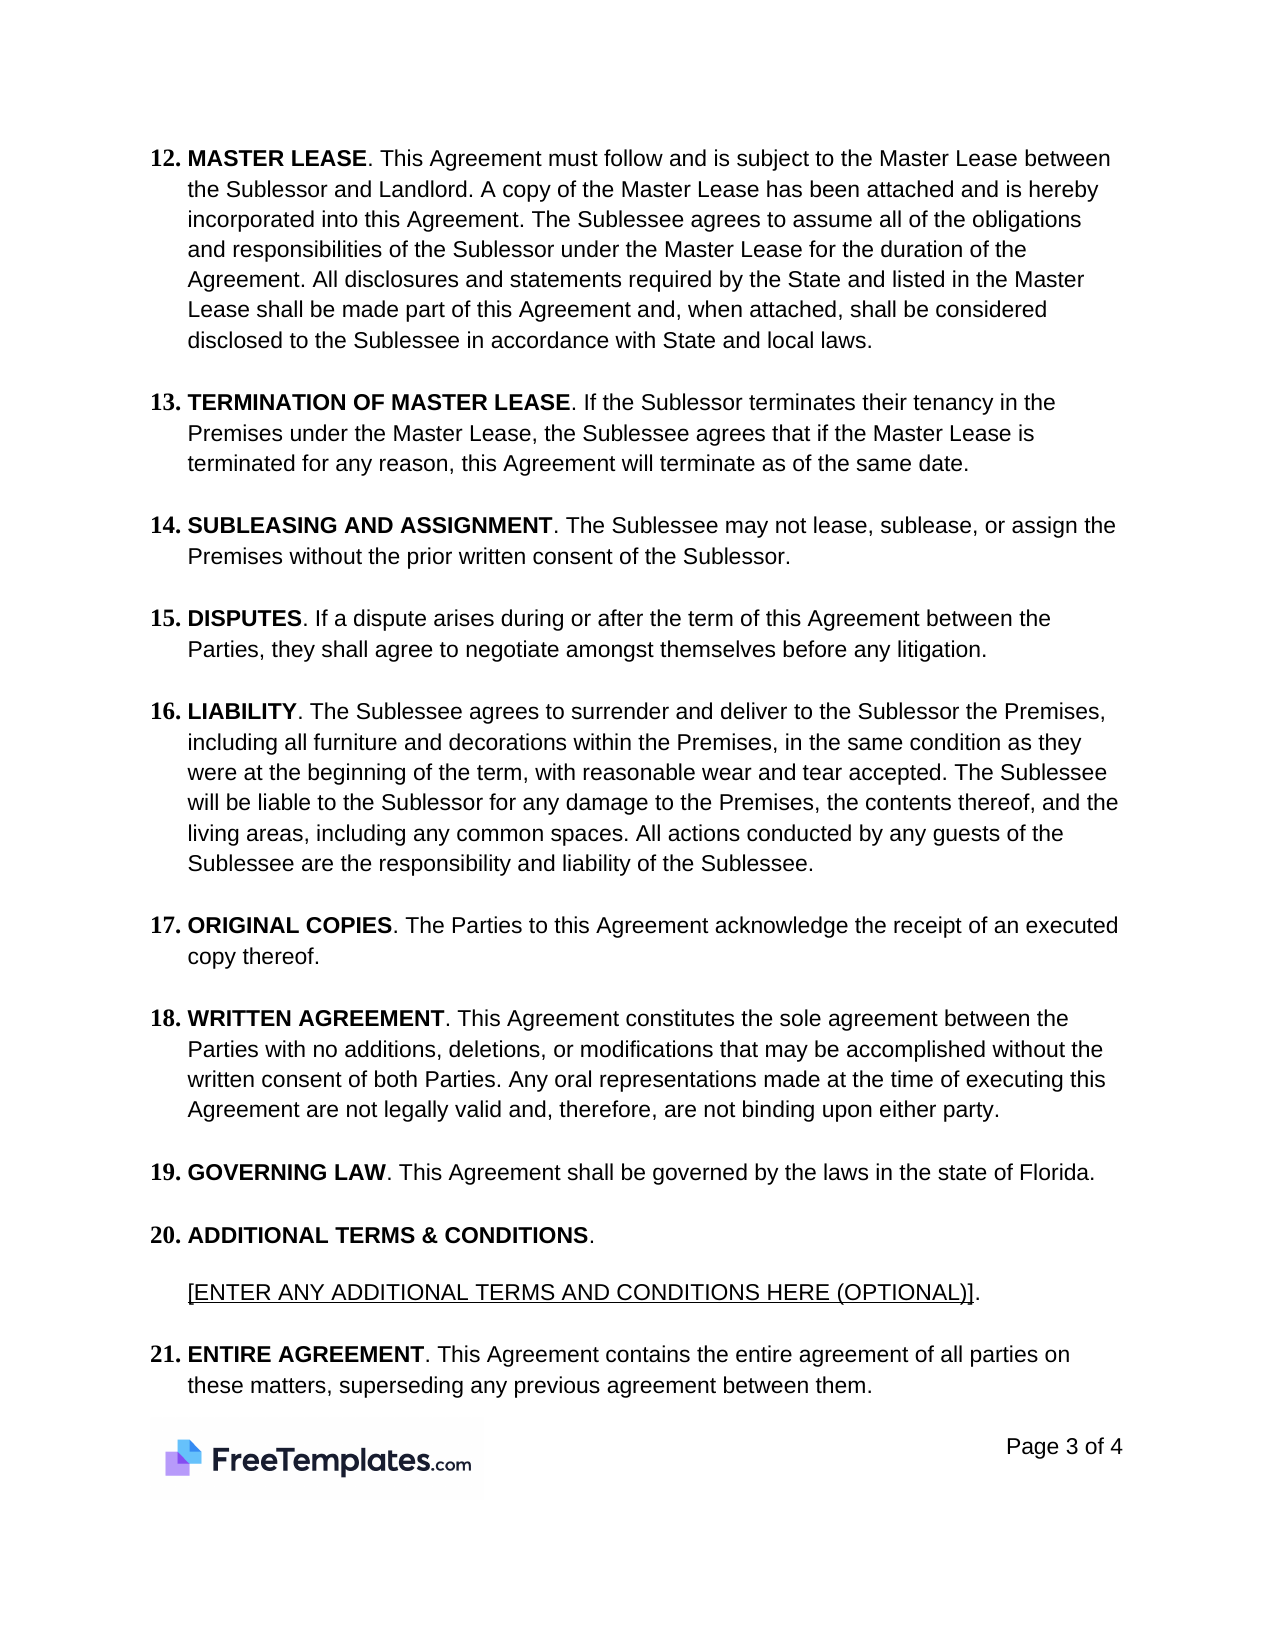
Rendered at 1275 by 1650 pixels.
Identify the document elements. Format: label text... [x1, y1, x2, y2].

list ORIGINAL COPIES. The Parties to this Agreement acknowledge the receipt of an executed copy thereof. [150, 910, 1125, 969]
list GOVERNING LAW. This Agreement shall be governed by the laws in the state of Florida. [150, 1157, 1125, 1185]
list ADDITIONAL TERMS & CONDITIONS. [150, 1220, 1125, 1248]
list MASTER LEASE. This Agreement must follow and is subject to the Master Lease between the Sublessor and Landlord. A copy of the Master Lease has been attached and is hereby incorporated into this Agreement. The Sublessee agrees to assume all of the obligations and responsibilities of the Sublessor under the Master Lease for the duration of the Agreement. All disclosures and statements required by the State and listed in the Master Lease shall be made part of this Agreement and, when attached, shall be considered disclosed to the Sublessee in accordance with State and local laws. [150, 143, 1125, 353]
list DISPUTES. If a dispute arises during or after the term of this Agreement between the Parties, they shall agree to negotiate amongst themselves before any litigation. [150, 603, 1125, 662]
list WRITTEN AGREEMENT. This Agreement constitutes the sole agreement between the Parties with no additions, deletions, or modifications that may be accomplished without the written consent of both Parties. Any oral representations made at the time of executing this Agreement are not legally valid and, therefore, are not binding upon either party. [150, 1003, 1125, 1122]
list SUBLEASING AND ASSIGNMENT. The Sublessee may not lease, sublease, or assign the Premises without the prior written consent of the Sublessor. [150, 510, 1125, 569]
list LIABILITY. The Sublessee agrees to surrender and deliver to the Sublessor the Premises, including all furniture and decorations within the Premises, in the same condition as they were at the beginning of the term, with reasonable wear and tear accepted. The Sublessee will be liable to the Sublessor for any damage to the Premises, the contents thereof, and the living areas, including any common spaces. All actions conducted by any guests of the Sublessee are the responsibility and liability of the Sublessee. [150, 696, 1125, 876]
list [ENTER ANY ADDITIONAL TERMS AND CONDITIONS HERE (OPTIONAL)]. [187, 1279, 1125, 1306]
list ENTIRE AGREEMENT. This Agreement contains the entire agreement of all parties on these matters, superseding any previous agreement between them. [150, 1339, 1125, 1398]
list TERMINATION OF MASTER LEASE. If the Sublessor terminates their tenancy in the Premises under the Master Lease, the Sublessee agrees that if the Master Lease is terminated for any reason, this Agreement will terminate as of the same date. [150, 387, 1125, 476]
